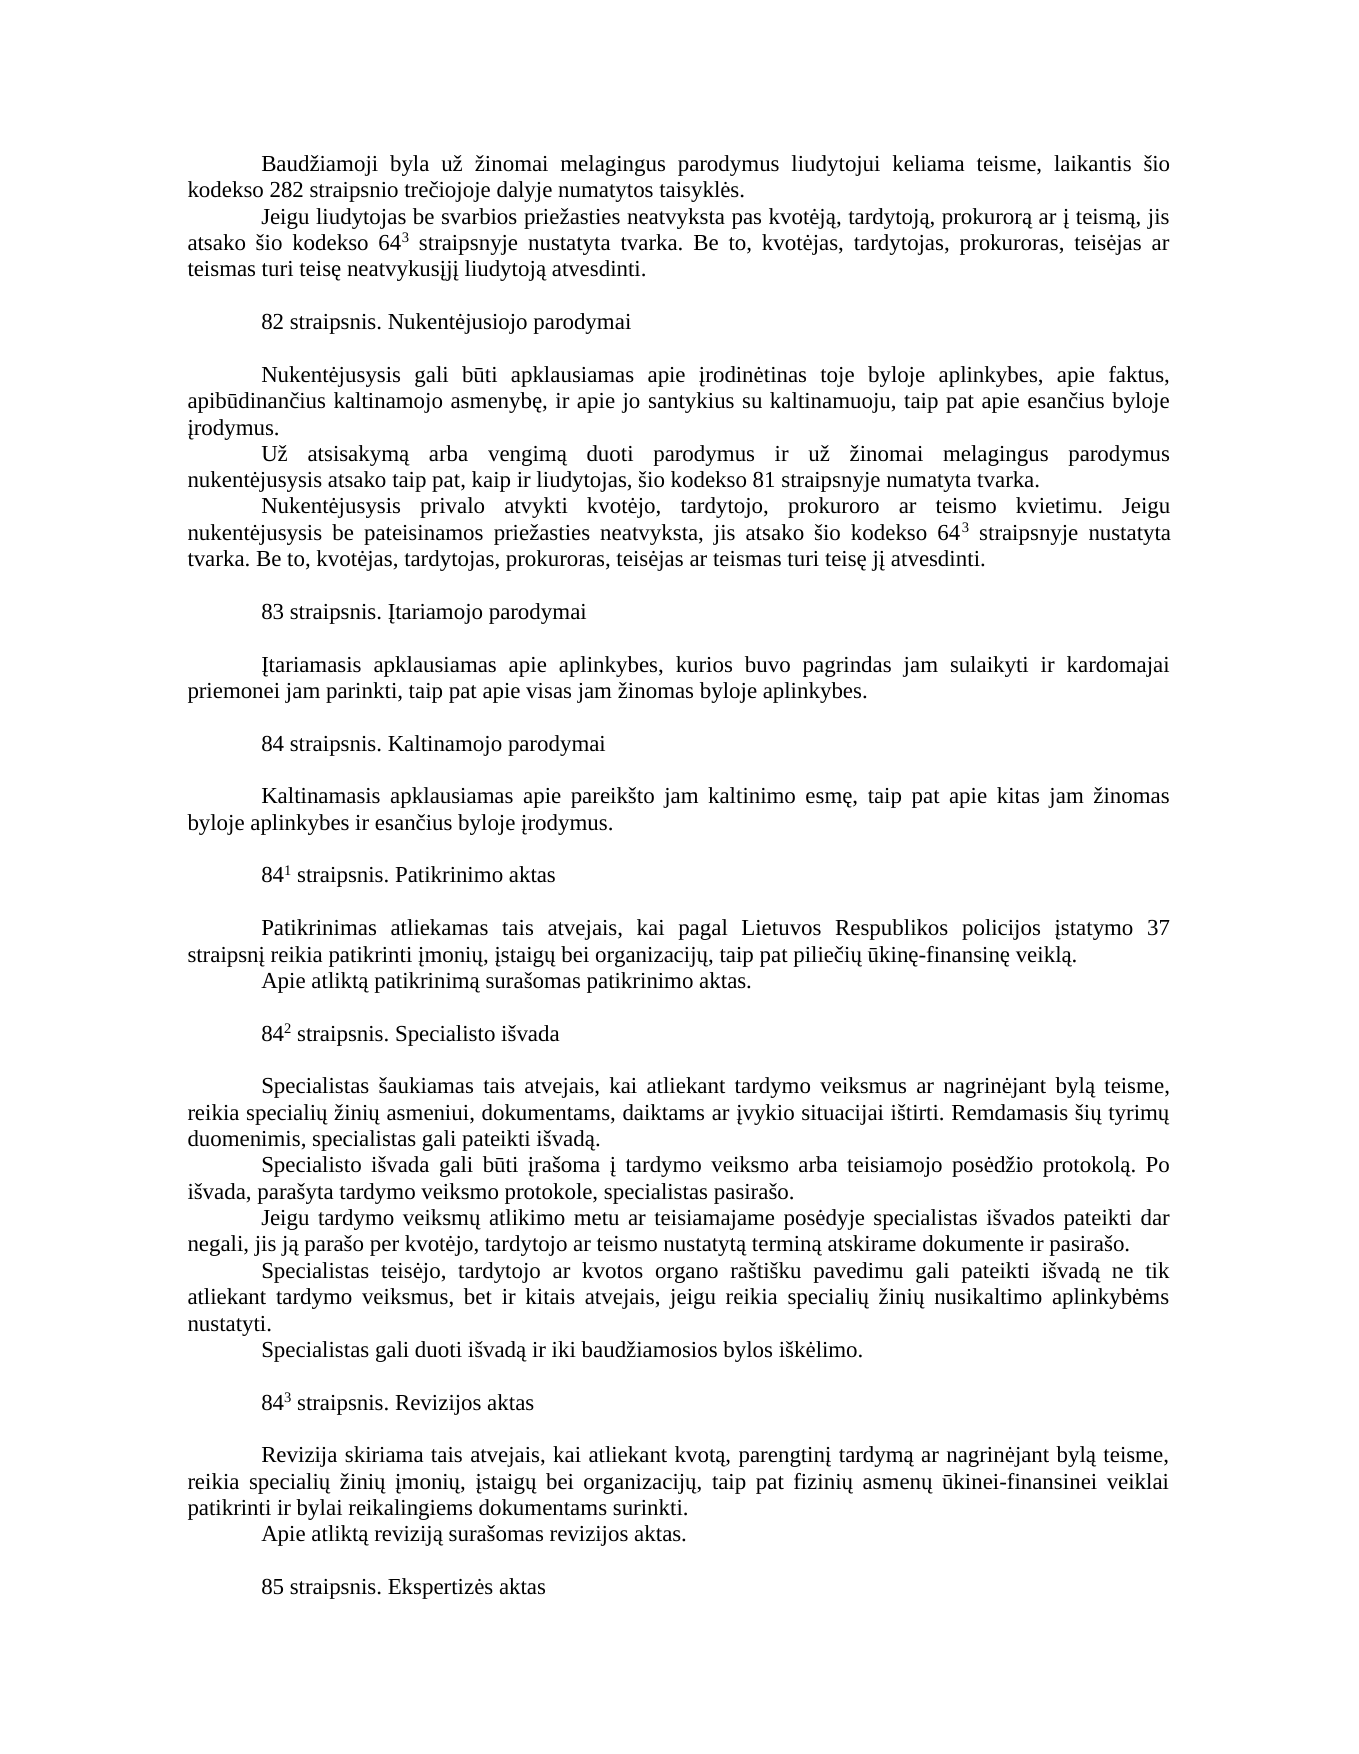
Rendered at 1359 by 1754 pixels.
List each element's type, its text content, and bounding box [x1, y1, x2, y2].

text Jeigu tardymo veiksmų atlikimo metu ar teisiamajame posėdyje specialistas išvados pateikti dar negali, jis ją parašo per kvotėjo, tardytojo ar teismo nustatytą terminą atskirame dokumente ir pasirašo. [187, 1204, 1171, 1257]
text Nukentėjusysis gali būti apklausiamas apie įrodinėtinas toje byloje aplinkybes, apie faktus, apibūdinančius kaltinamojo asmenybę, ir apie jo santykius su kaltinamuoju, taip pat apie esančius byloje įrodymus. [187, 361, 1171, 440]
text Įtariamasis apklausiamas apie aplinkybes, kurios buvo pagrindas jam sulaikyti ir kardomajai priemonei jam parinkti, taip pat apie visas jam žinomas byloje aplinkybes. [187, 651, 1171, 703]
text Apie atliktą reviziją surašomas revizijos aktas. [187, 1520, 1171, 1547]
text Apie atliktą patikrinimą surašomas patikrinimo aktas. [187, 967, 1171, 993]
text Jeigu liudytojas be svarbios priežasties neatvyksta pas kvotėją, tardytoją, prokurorą ar į teismą, jis atsako šio kodekso 643 straipsnyje nustatyta tvarka. Be to, kvotėjas, tardytojas, prokuroras, teisėjas ar teismas turi teisę neatvykusįjį liudytoją atvesdinti. [187, 203, 1171, 282]
text Patikrinimas atliekamas tais atvejais, kai pagal Lietuvos Respublikos policijos įstatymo 37 straipsnį reikia patikrinti įmonių, įstaigų bei organizacijų, taip pat piliečių ūkinę-finansinę veiklą. [187, 914, 1171, 967]
text Nukentėjusysis privalo atvykti kvotėjo, tardytojo, prokuroro ar teismo kvietimu. Jeigu nukentėjusysis be pateisinamos priežasties neatvyksta, jis atsako šio kodekso 643 straipsnyje nustatyta tvarka. Be to, kvotėjas, tardytojas, prokuroras, teisėjas ar teismas turi teisę jį atvesdinti. [187, 493, 1171, 572]
text Specialisto išvada gali būti įrašoma į tardymo veiksmo arba teisiamojo posėdžio protokolą. Po išvada, parašyta tardymo veiksmo protokole, specialistas pasirašo. [187, 1151, 1171, 1204]
text 83 straipsnis. Įtariamojo parodymai [187, 598, 1171, 624]
text Už atsisakymą arba vengimą duoti parodymus ir už žinomai melagingus parodymus nukentėjusysis atsako taip pat, kaip ir liudytojas, šio kodekso 81 straipsnyje numatyta tvarka. [187, 440, 1171, 493]
text Revizija skiriama tais atvejais, kai atliekant kvotą, parengtinį tardymą ar nagrinėjant bylą teisme, reikia specialių žinių įmonių, įstaigų bei organizacijų, taip pat fizinių asmenų ūkinei-finansinei veiklai patikrinti ir bylai reikalingiems dokumentams surinkti. [187, 1441, 1171, 1520]
text Specialistas šaukiamas tais atvejais, kai atliekant tardymo veiksmus ar nagrinėjant bylą teisme, reikia specialių žinių asmeniui, dokumentams, daiktams ar įvykio situacijai ištirti. Remdamasis šių tyrimų duomenimis, specialistas gali pateikti išvadą. [187, 1072, 1171, 1151]
text 82 straipsnis. Nukentėjusiojo parodymai [187, 308, 1171, 334]
text 842 straipsnis. Specialisto išvada [205, 1020, 1171, 1046]
text 84 straipsnis. Kaltinamojo parodymai [187, 730, 1171, 756]
text 843 straipsnis. Revizijos aktas [206, 1389, 1171, 1415]
text Baudžiamoji byla už žinomai melagingus parodymus liudytojui keliama teisme, laikantis šio kodekso 282 straipsnio trečiojoje dalyje numatytos taisyklės. [187, 150, 1171, 203]
text Specialistas gali duoti išvadą ir iki baudžiamosios bylos iškėlimo. [187, 1336, 1171, 1362]
text 85 straipsnis. Ekspertizės aktas [205, 1573, 1171, 1599]
text Kaltinamasis apklausiamas apie pareikšto jam kaltinimo esmę, taip pat apie kitas jam žinomas byloje aplinkybes ir esančius byloje įrodymus. [187, 782, 1171, 835]
text 841 straipsnis. Patikrinimo aktas [187, 862, 1171, 888]
text Specialistas teisėjo, tardytojo ar kvotos organo raštišku pavedimu gali pateikti išvadą ne tik atliekant tardymo veiksmus, bet ir kitais atvejais, jeigu reikia specialių žinių nusikaltimo aplinkybėms nustatyti. [187, 1257, 1171, 1336]
